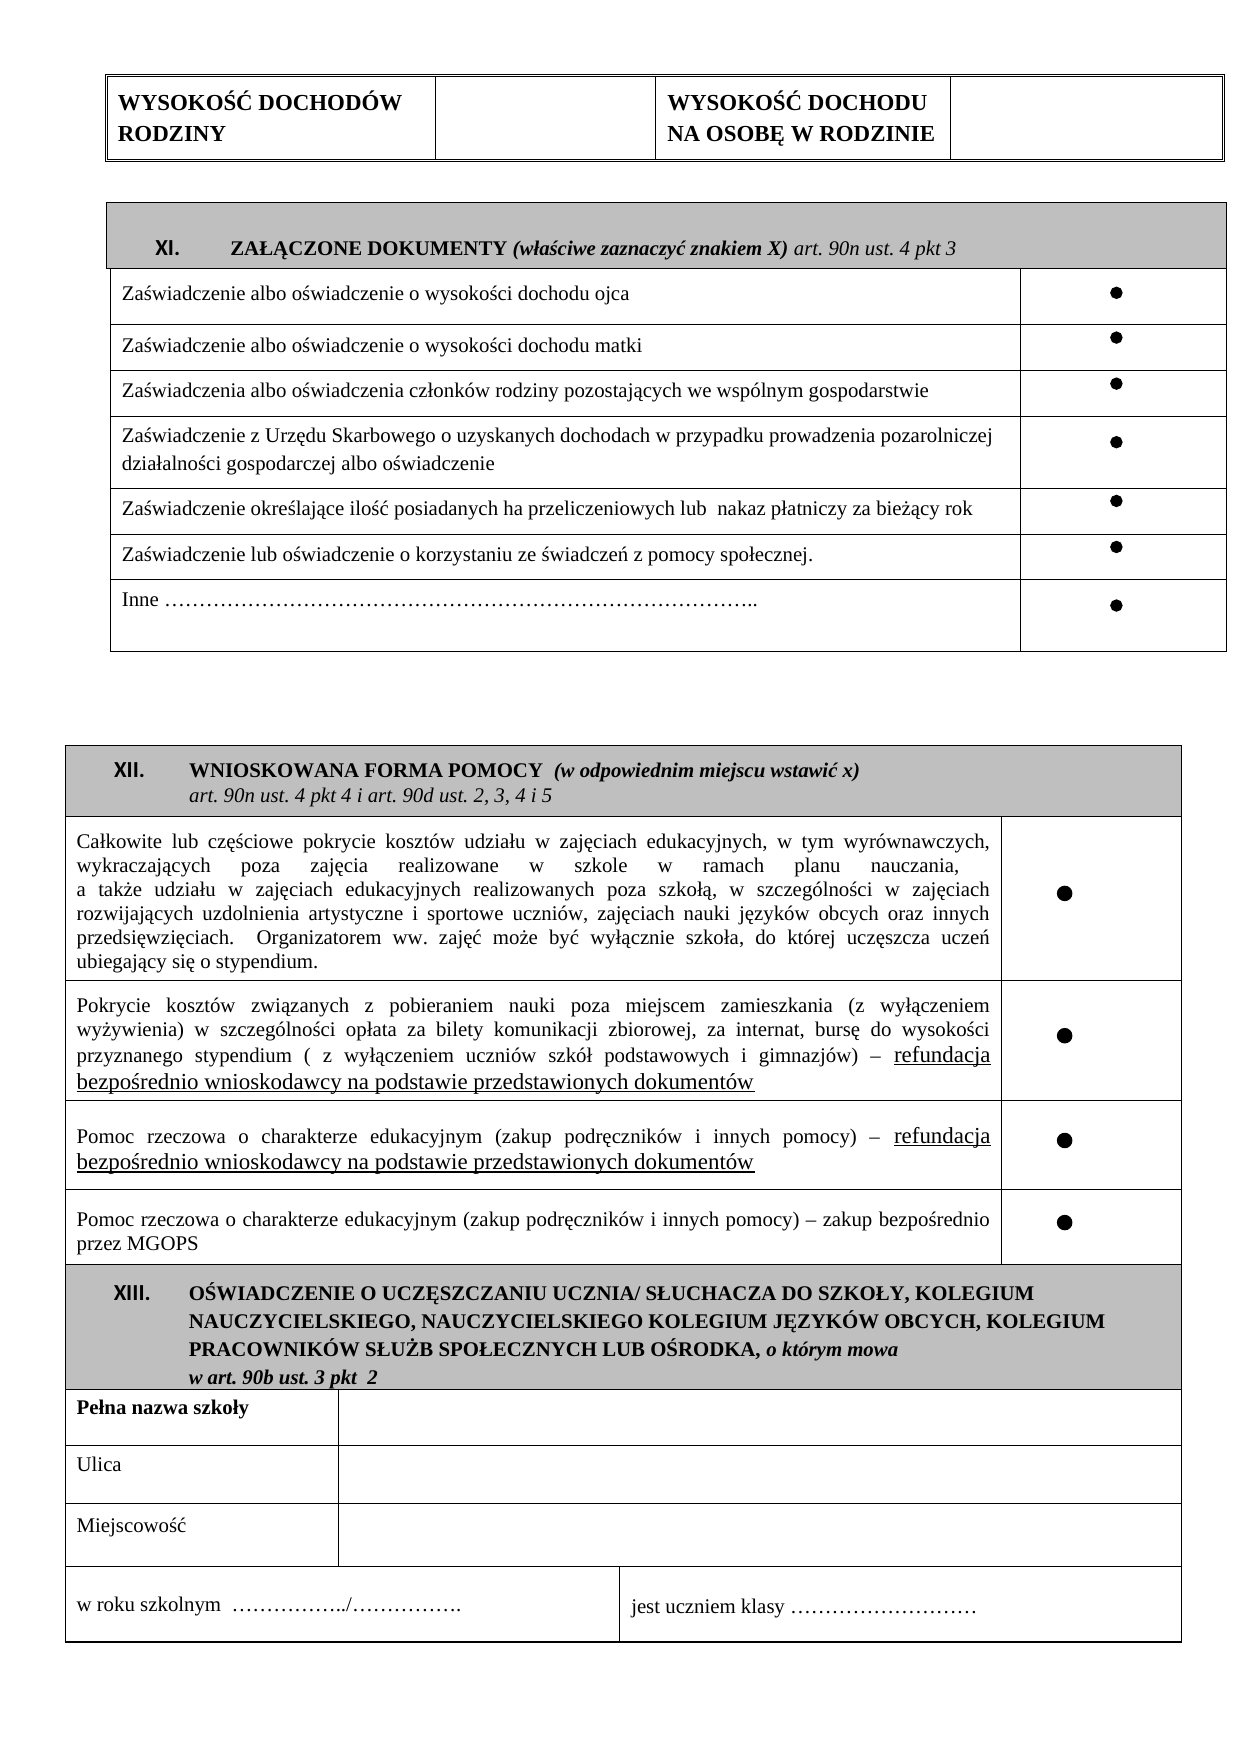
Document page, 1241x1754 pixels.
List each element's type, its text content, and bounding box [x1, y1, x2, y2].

table_cell [106, 324, 110, 370]
table_header [436, 77, 655, 158]
table_cell [339, 1504, 1181, 1566]
table_cell Zaświadczenie lub oświadczenie o korzystaniu ze świadczeń z pomocy społecznej. [111, 535, 1020, 579]
table_cell [1002, 817, 1181, 980]
table_cell [106, 488, 110, 533]
table_cell [1002, 1190, 1181, 1264]
table_cell jest uczniem klasy ……………………… [620, 1567, 1181, 1641]
table_cell Ulica [66, 1446, 338, 1503]
table_cell Inne ………………………………………………………………………….. [111, 580, 1020, 651]
table_cell [106, 370, 110, 416]
table_cell [106, 579, 110, 651]
table_cell [1021, 269, 1226, 324]
table_cell Pełna nazwa szkoły [66, 1390, 338, 1445]
table_cell OŚWIADCZENIE O UCZĘSZCZANIU UCZNIA/ SŁUCHACZA DO SZKOŁY, KOLEGIUM NAUCZYCIELSKIEGO, NAUCZYCIELSKIEGO KOLEGIUM JĘZYKÓW OBCYCH, KOLEGIUM PRACOWNIKÓW SŁUŻB SPOŁECZNYCH LUB OŚRODKA, o którym mowa w art. 90b ust. 3 pkt 2 [66, 1265, 1181, 1389]
table_cell Zaświadczenie albo oświadczenie o wysokości dochodu ojca [111, 269, 1020, 324]
table_header WNIOSKOWANA FORMA POMOCY (w odpowiednim miejscu wstawić x) art. 90n ust. 4 pkt 4 i art. 90d ust. 2, 3, 4 i 5 [66, 746, 1181, 816]
table_header WYSOKOŚĆ DOCHODU NA OSOBĘ W RODZINIE [656, 77, 950, 158]
table_cell Pomoc rzeczowa o charakterze edukacyjnym (zakup podręczników i innych pomocy) – zakup bezpośrednio przez MGOPS [66, 1190, 1001, 1264]
table_cell [1021, 371, 1226, 416]
table_cell Całkowite lub częściowe pokrycie kosztów udziału w zajęciach edukacyjnych, w tym wyrównawczych, wykraczających poza zajęcia realizowane w szkole w ramach planu nauczania, a także udziału w zajęciach edukacyjnych realizowanych poza szkołą, w szczególności w zajęciach rozwijających uzdolnienia artystyczne i sportowe uczniów, zajęciach nauki języków obcych oraz innych przedsięwzięciach. Organizatorem ww. zajęć może być wyłącznie szkoła, do której uczęszcza uczeń ubiegający się o stypendium. [66, 817, 1001, 980]
table_cell [106, 534, 110, 579]
table_cell Zaświadczenie określające ilość posiadanych ha przeliczeniowych lub nakaz płatniczy za bieżący rok [111, 489, 1020, 533]
table_cell Zaświadczenie albo oświadczenie o wysokości dochodu matki [111, 325, 1020, 370]
table_header ZAŁĄCZONE DOKUMENTY (właściwe zaznaczyć znakiem X) art. 90n ust. 4 pkt 3 [107, 203, 1226, 268]
table_cell Miejscowość [66, 1504, 338, 1566]
table_cell Zaświadczenia albo oświadczenia członków rodziny pozostających we wspólnym gospodarstwie [111, 371, 1020, 416]
table_cell Zaświadczenie z Urzędu Skarbowego o uzyskanych dochodach w przypadku prowadzenia pozarolniczej działalności gospodarczej albo oświadczenie [111, 417, 1020, 487]
table_header [951, 77, 1222, 158]
table_cell [1021, 417, 1226, 487]
table_header WYSOKOŚĆ DOCHODÓW RODZINY [108, 77, 435, 158]
table_cell [1002, 981, 1181, 1100]
table_cell [1021, 535, 1226, 579]
table_cell [106, 416, 110, 487]
table_cell w roku szkolnym ……………../……………. [66, 1567, 619, 1641]
table_cell [339, 1446, 1181, 1503]
table_cell Pomoc rzeczowa o charakterze edukacyjnym (zakup podręczników i innych pomocy) – refundacja bezpośrednio wnioskodawcy na podstawie przedstawionych dokumentów [66, 1101, 1001, 1189]
table_cell [1021, 580, 1226, 651]
table_cell [1021, 489, 1226, 533]
table_cell [106, 269, 110, 324]
table_cell [1002, 1101, 1181, 1189]
table_cell Pokrycie kosztów związanych z pobieraniem nauki poza miejscem zamieszkania (z wyłączeniem wyżywienia) w szczególności opłata za bilety komunikacji zbiorowej, za internat, bursę do wysokości przyznanego stypendium ( z wyłączeniem uczniów szkół podstawowych i gimnazjów) – refundacja bezpośrednio wnioskodawcy na podstawie przedstawionych dokumentów [66, 981, 1001, 1100]
table_cell [1021, 325, 1226, 370]
table_cell [339, 1390, 1181, 1445]
